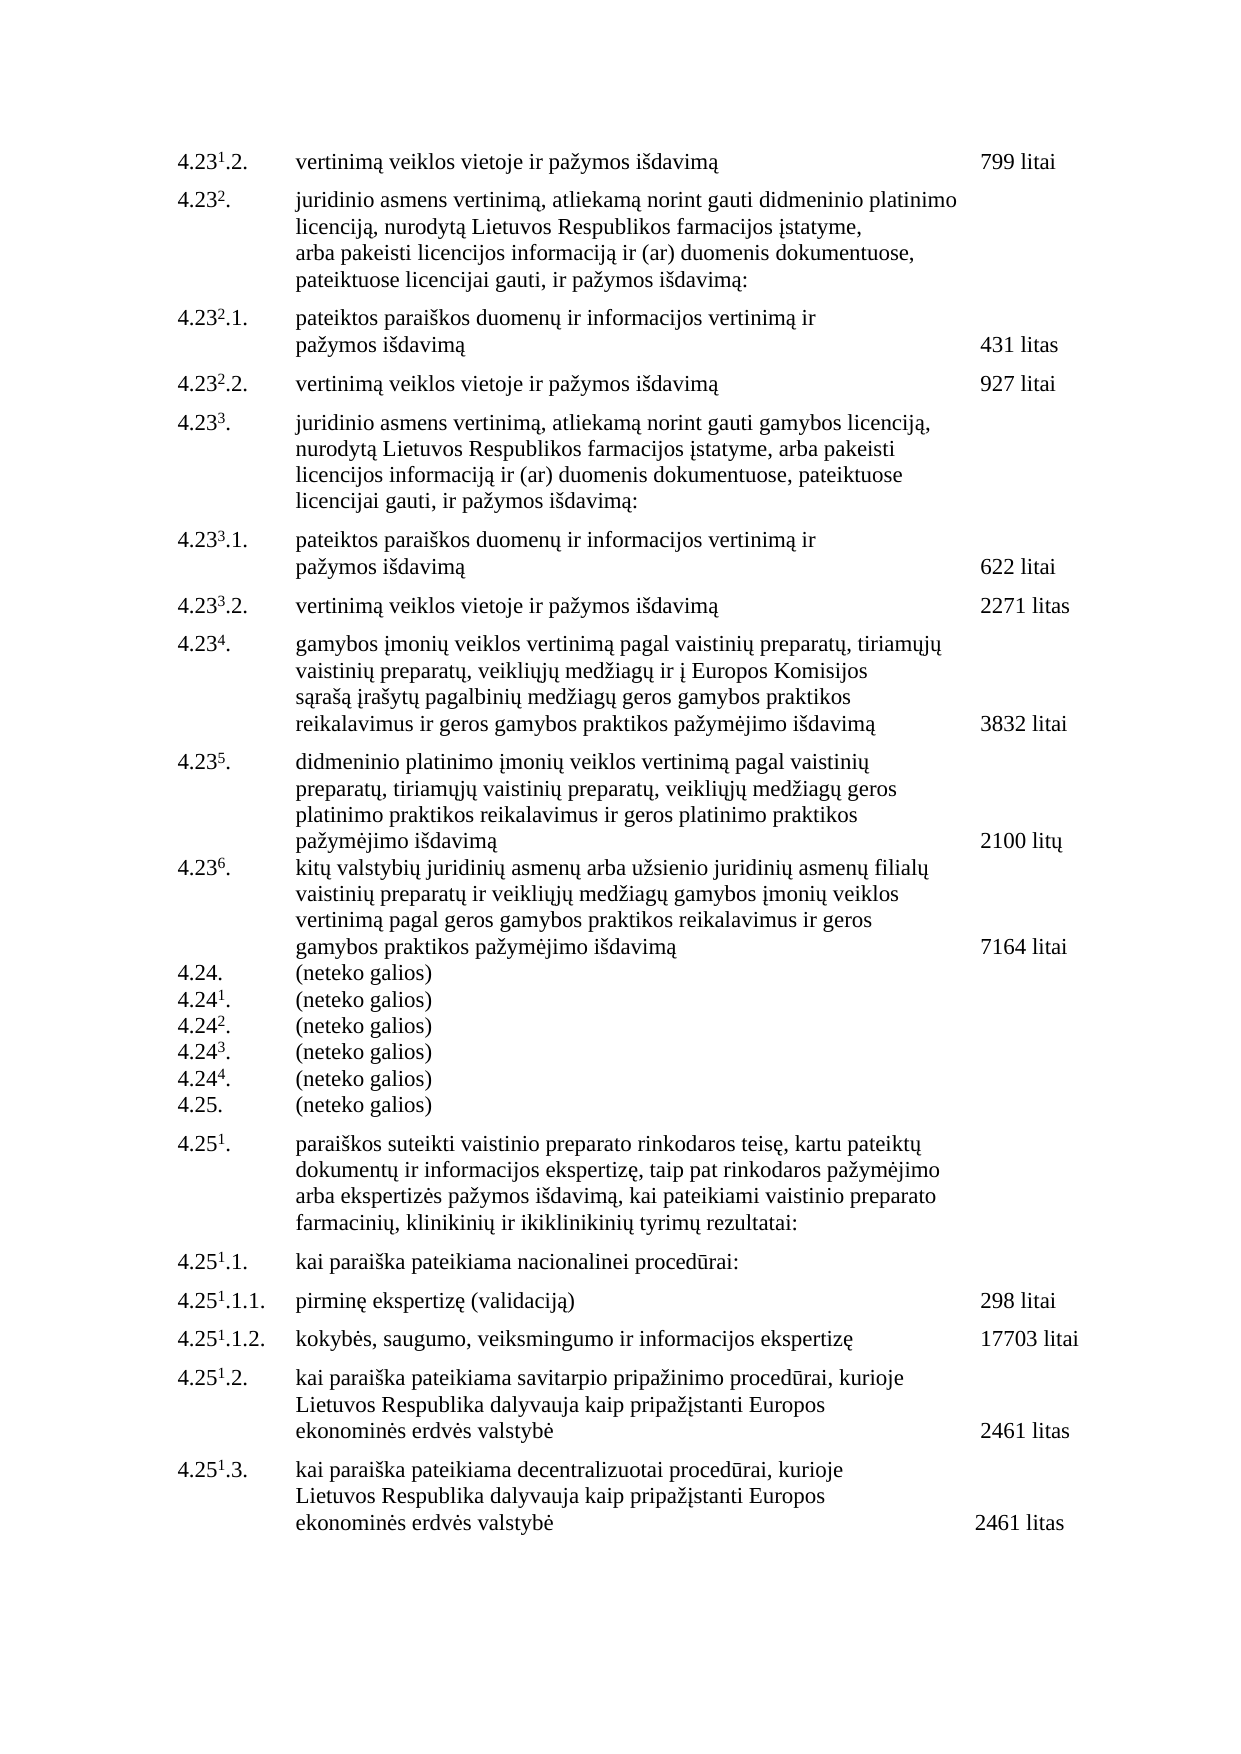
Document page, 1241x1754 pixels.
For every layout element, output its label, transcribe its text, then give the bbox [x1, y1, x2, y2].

text 4.243. (neteko galios) [177, 1038, 1122, 1065]
text 4.242. (neteko galios) [177, 1012, 1122, 1038]
text 4.232.2. vertinimą veiklos vietoje ir pažymos išdavimą 927 litai [177, 370, 1122, 396]
text 4.244. (neteko galios) [177, 1065, 945, 1091]
text 4.232. juridinio asmens vertinimą, atliekamą norint gauti didmeninio platinimo licenciją, nurodytą Lietuvos Respublikos farmacijos įstatyme, arba pakeisti licencijos informaciją ir (ar) duomenis dokumentuose, pateiktuose licencijai gauti, ir pažymos išdavimą: [177, 187, 1122, 292]
text 4.251.1.1. pirminę ekspertizę (validaciją) 298 litai [177, 1287, 1122, 1313]
text 4.235. didmeninio platinimo įmonių veiklos vertinimą pagal vaistinių preparatų, tiriamųjų vaistinių preparatų, veikliųjų medžiagų geros platinimo praktikos reikalavimus ir geros platinimo praktikos pažymėjimo išdavimą 2100 litų [177, 748, 1122, 854]
text 4.234. gamybos įmonių veiklos vertinimą pagal vaistinių preparatų, tiriamųjų vaistinių preparatų, veikliųjų medžiagų ir į Europos Komisijos sąrašą įrašytų pagalbinių medžiagų geros gamybos praktikos reikalavimus ir geros gamybos praktikos pažymėjimo išdavimą 3832 litai [177, 631, 1122, 736]
text 4.233. juridinio asmens vertinimą, atliekamą norint gauti gamybos licenciją, nurodytą Lietuvos Respublikos farmacijos įstatyme, arba pakeisti licencijos informaciją ir (ar) duomenis dokumentuose, pateiktuose licencijai gauti, ir pažymos išdavimą: [177, 408, 1122, 514]
text 4.236. kitų valstybių juridinių asmenų arba užsienio juridinių asmenų filialų vaistinių preparatų ir veikliųjų medžiagų gamybos įmonių veiklos vertinimą pagal geros gamybos praktikos reikalavimus ir geros gamybos praktikos pažymėjimo išdavimą 7164 litai [177, 854, 1122, 959]
text 4.24. (neteko galios) [177, 959, 945, 986]
text 4.233.1. pateiktos paraiškos duomenų ir informacijos vertinimą ir pažymos išdavimą 622 litai [177, 526, 1122, 579]
text 4.251.3. kai paraiška pateikiama decentralizuotai procedūrai, kurioje Lietuvos Respublika dalyvauja kaip pripažįstanti Europos ekonominės erdvės valstybė 2461 litas [177, 1456, 1122, 1535]
text 4.251.1.2. kokybės, saugumo, veiksmingumo ir informacijos ekspertizę 17703 litai [177, 1326, 1122, 1352]
text 4.251.1. kai paraiška pateikiama nacionalinei procedūrai: [177, 1248, 1122, 1274]
text 4.251.2. kai paraiška pateikiama savitarpio pripažinimo procedūrai, kurioje Lietuvos Respublika dalyvauja kaip pripažįstanti Europos ekonominės erdvės valstybė 2461 litas [177, 1364, 1122, 1443]
text 4.233.2. vertinimą veiklos vietoje ir pažymos išdavimą 2271 litas [177, 592, 1122, 618]
text 4.232.1. pateiktos paraiškos duomenų ir informacijos vertinimą ir pažymos išdavimą 431 litas [177, 304, 1122, 357]
text 4.251. paraiškos suteikti vaistinio preparato rinkodaros teisę, kartu pateiktų dokumentų ir informacijos ekspertizę, taip pat rinkodaros pažymėjimo arba ekspertizės pažymos išdavimą, kai pateikiami vaistinio preparato farmacinių, klinikinių ir ikiklinikinių tyrimų rezultatai: [177, 1130, 1122, 1235]
text 4.241. (neteko galios) [177, 986, 1122, 1012]
text 4.25. (neteko galios) [177, 1091, 945, 1117]
text 4.231.2. vertinimą veiklos vietoje ir pažymos išdavimą 799 litai [177, 148, 1122, 174]
